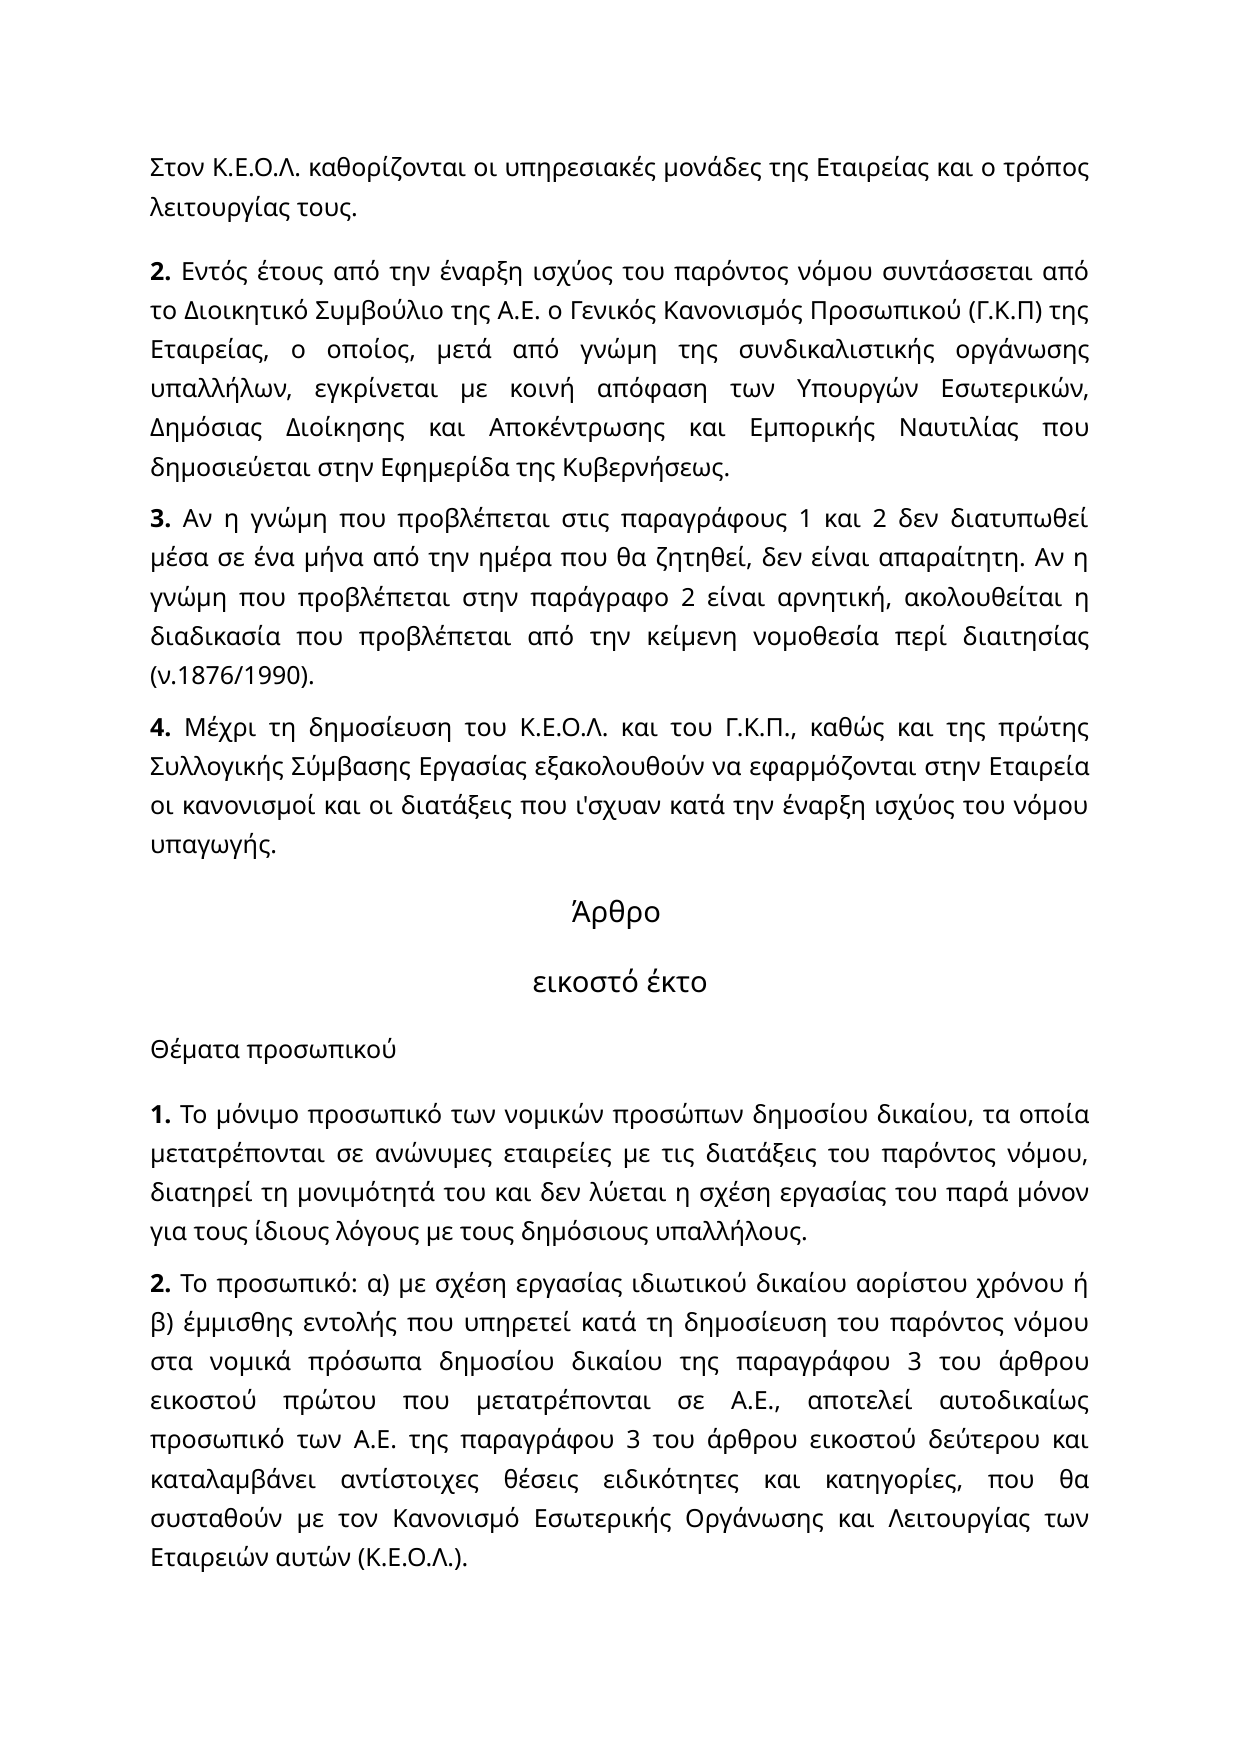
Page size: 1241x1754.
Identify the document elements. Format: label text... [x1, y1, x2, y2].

text 1. Το μόνιμο προσωπικό των νομικών προσώπων δημοσίου δικαίου, τα οποία μετατρέπονται σε ανώνυμες εταιρείες με τις διατάξεις του παρόντος νόμου, διατηρεί τη μονιμότητά του και δεν λύεται η σχέση εργασίας του παρά μόνον για τους ίδιους λόγους με τους δημόσιους υπαλλήλους. [150, 1096, 1090, 1248]
text 2. Το προσωπικό: α) με σχέση εργασίας ιδιωτικού δικαίου αορίστου χρόνου ή β) έμμισθης εντολής που υπηρετεί κατά τη δημοσίευση του παρόντος νόμου στα νομικά πρόσωπα δημοσίου δικαίου της παραγράφου 3 του άρθρου εικοστού πρώτου που μετατρέπονται σε Α.Ε., αποτελεί αυτοδικαίως προσωπικό των Α.Ε. της παραγράφου 3 του άρθρου εικοστού δεύτερου και καταλαμβάνει αντίστοιχες θέσεις ειδικότητες και κατηγορίες, που θα συσταθούν με τον Κανονισμό Εσωτερικής Οργάνωσης και Λειτουργίας των Εταιρειών αυτών (Κ.Ε.Ο.Λ.). [150, 1265, 1090, 1574]
text 4. Μέχρι τη δημοσίευση του Κ.Ε.Ο.Λ. και του Γ.Κ.Π., καθώς και της πρώτης Συλλογικής Σύμβασης Εργασίας εξακολουθούν να εφαρμόζονται στην Εταιρεία οι κανονισμοί και οι διατάξεις που ι'σχυαν κατά την έναρξη ισχύος του νόμου υπαγωγής. [150, 709, 1090, 861]
text Θέματα προσωπικού [150, 1032, 1090, 1066]
subtitle Άρθρο [150, 891, 1090, 931]
subtitle εικοστό έκτο [150, 961, 1090, 1001]
text 3. Αν η γνώμη που προβλέπεται στις παραγράφους 1 και 2 δεν διατυπωθεί μέσα σε ένα μήνα από την ημέρα που θα ζητηθεί, δεν είναι απαραίτητη. Αν η γνώμη που προβλέπεται στην παράγραφο 2 είναι αρνητική, ακολουθείται η διαδικασία που προβλέπεται από την κείμενη νομοθεσία περί διαιτησίας (ν.1876/1990). [150, 501, 1090, 692]
text Στον Κ.Ε.Ο.Λ. καθορίζονται οι υπηρεσιακές μονάδες της Εταιρείας και ο τρόπος λειτουργίας τους. [150, 150, 1090, 223]
text 2. Εντός έτους από την έναρξη ισχύος του παρόντος νόμου συντάσσεται από το Διοικητικό Συμβούλιο της Α.Ε. ο Γενικός Κανονισμός Προσωπικού (Γ.Κ.Π) της Εταιρείας, ο οποίος, μετά από γνώμη της συνδικαλιστικής οργάνωσης υπαλλήλων, εγκρίνεται με κοινή απόφαση των Υπουργών Εσωτερικών, Δημόσιας Διοίκησης και Αποκέντρωσης και Εμπορικής Ναυτιλίας που δημοσιεύεται στην Εφημερίδα της Κυβερνήσεως. [150, 253, 1090, 483]
